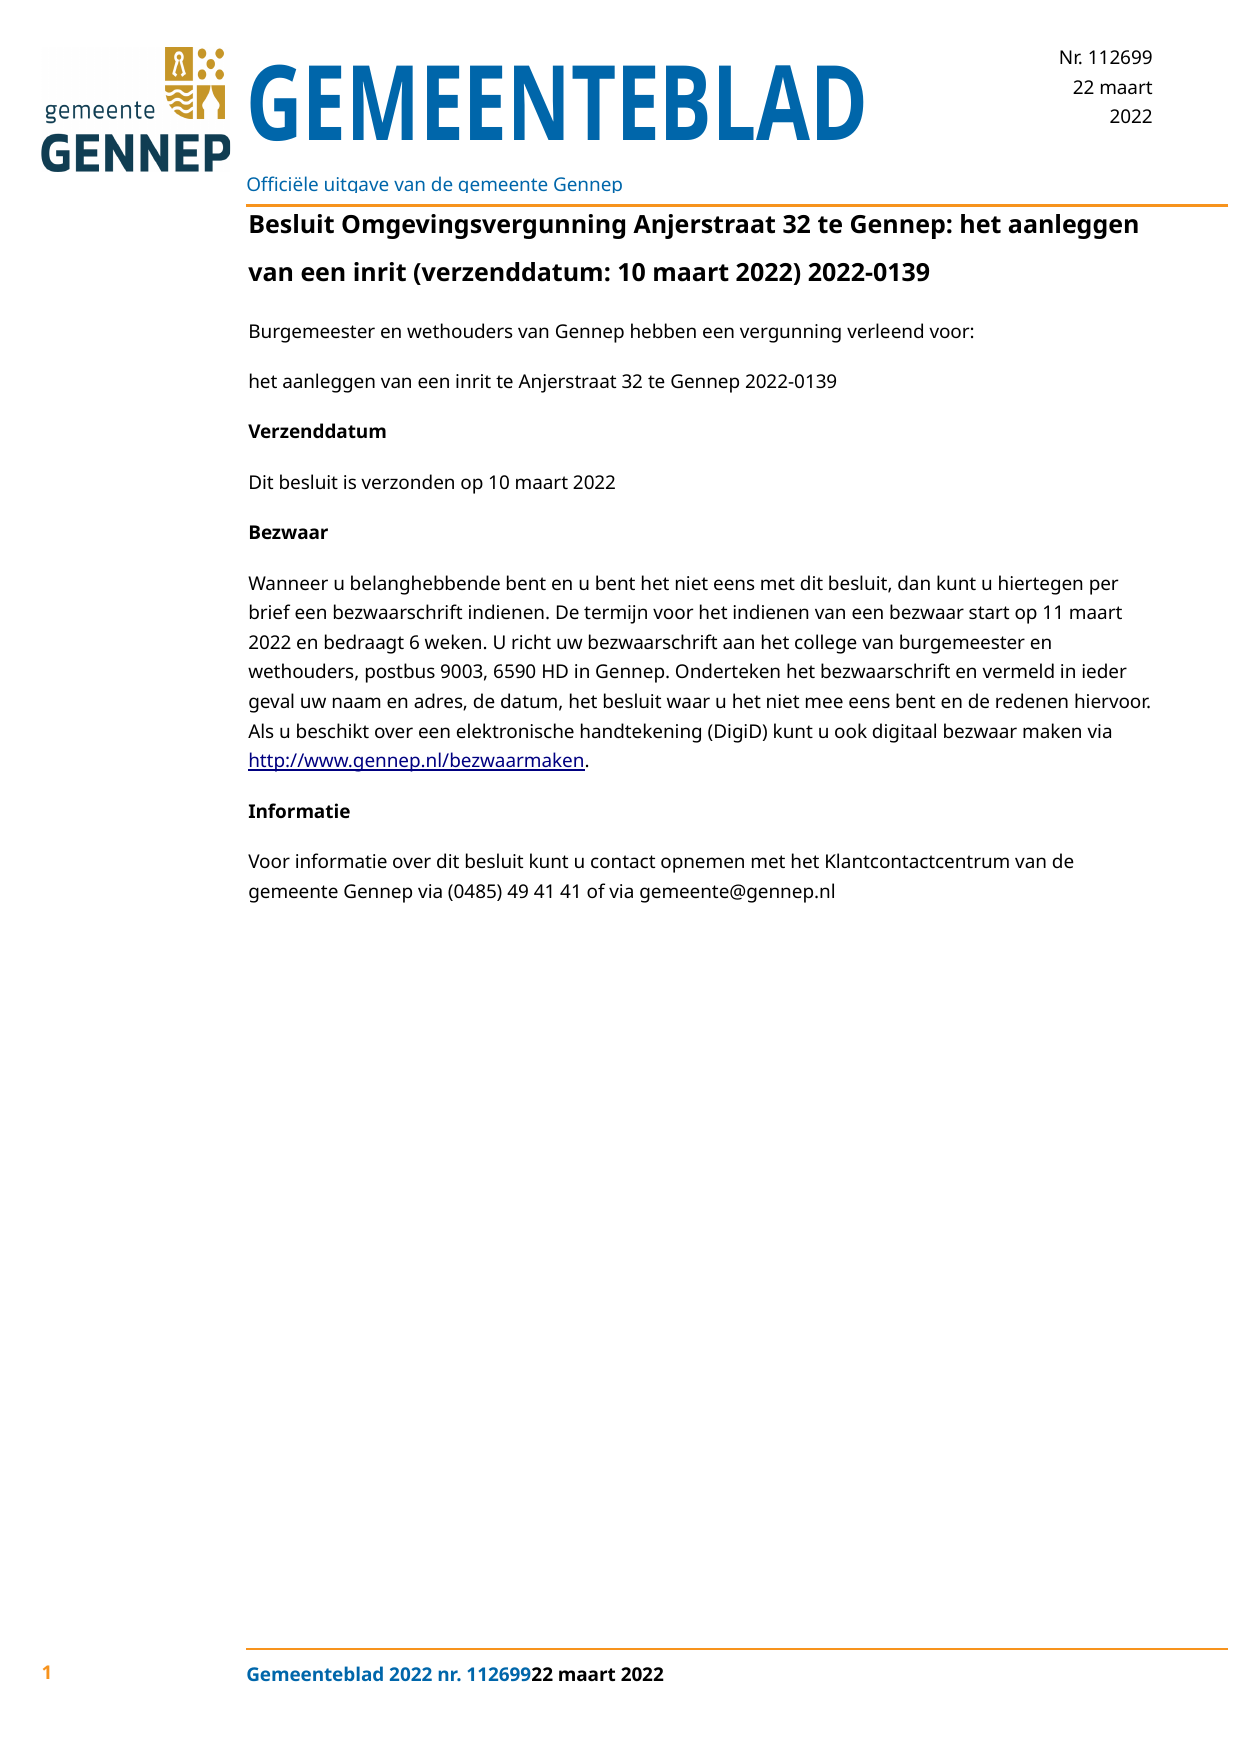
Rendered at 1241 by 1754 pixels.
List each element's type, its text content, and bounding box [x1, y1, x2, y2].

text Bezwaar [248, 519, 1152, 545]
text Besluit Omgevingsvergunning Anjerstraat 32 te Gennep: het aanleggen van een inrit (verzenddatum: 10 maart 2022) 2022-0139 [248, 207, 1152, 288]
text Informatie [248, 798, 1152, 824]
text het aanleggen van een inrit te Anjerstraat 32 te Gennep 2022-0139 [248, 368, 1152, 394]
text Wanneer u belanghebbende bent en u bent het niet eens met dit besluit, dan kunt u hiertegen per brief een bezwaarschrift indienen. De termijn voor het indienen van een bezwaar start op 11 maart 2022 en bedraagt 6 weken. U richt uw bezwaarschrift aan het college van burgemeester en wethouders, postbus 9003, 6590 HD in Gennep. Onderteken het bezwaarschrift en vermeld in ieder geval uw naam en adres, de datum, het besluit waar u het niet mee eens bent en de redenen hiervoor. Als u beschikt over een elektronische handtekening (DigiD) kunt u ook digitaal bezwaar maken via http://www.gennep.nl/bezwaarmaken. [248, 570, 1152, 773]
picture [41, 47, 231, 172]
text Verzenddatum [248, 419, 1152, 444]
text Dit besluit is verzonden op 10 maart 2022 [248, 469, 1152, 495]
text Voor informatie over dit besluit kunt u contact opnemen met het Klantcontactcentrum van de gemeente Gennep via (0485) 49 41 41 of via gemeente@gennep.nl [248, 848, 1152, 904]
text Burgemeester en wethouders van Gennep hebben een vergunning verleend voor: [248, 318, 1152, 344]
